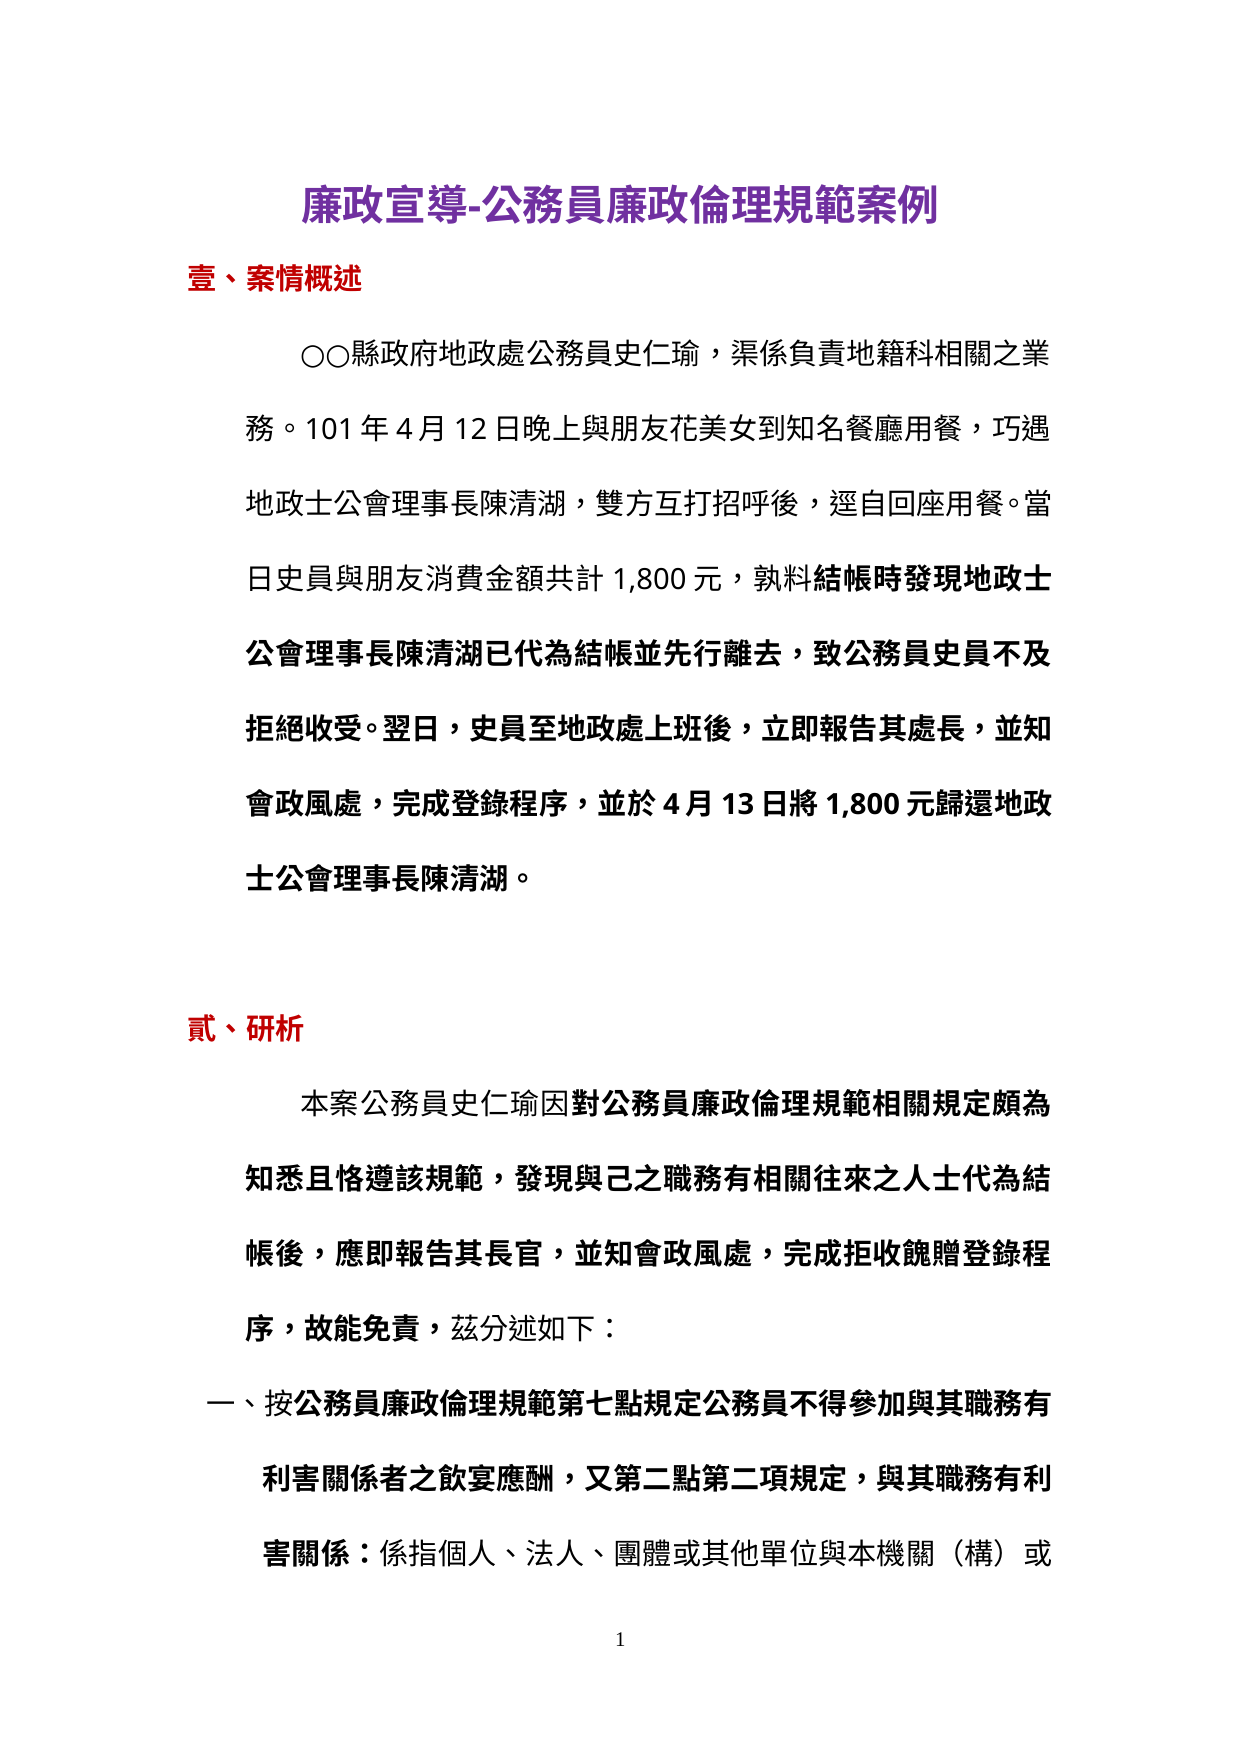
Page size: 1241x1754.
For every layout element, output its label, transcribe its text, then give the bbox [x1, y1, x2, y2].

text 廉政宣導-公務員廉政倫理規範案例 [187, 164, 1053, 239]
text 貳、研析 [187, 989, 1053, 1064]
text 一、按公務員廉政倫理規範第七點規定公務員不得參加與其職務有利害關係者之飲宴應酬，又第二點第二項規定，與其職務有利害關係：係指個人、法人、團體或其他單位與本機關（構）或其所屬機關（構）間，具有下列情形之一者：1.業務往來、指揮監督或費用補（獎）助等關係。2.正在尋求、進行或已訂立承攬、買賣或其他契約關係。3.其他因本機關（構）業務之決定、執行或不執行，將遭受有利或不利之影響。本案地政士公會理事長陳清湖，因與地政處之職務有利害關係業務往來之關係，應為前揭規定之關係人，蓋公務員史仁瑜對於地政士公會理事長代為結帳不得接受。 [206, 1364, 1053, 1589]
text ○○縣政府地政處公務員史仁瑜，渠係負責地籍科相關之業務。101年4月12日晚上與朋友花美女到知名餐廳用餐，巧遇地政士公會理事長陳清湖，雙方互打招呼後，逕自回座用餐。當日史員與朋友消費金額共計1,800元，孰料結帳時發現地政士公會理事長陳清湖已代為結帳並先行離去，致公務員史員不及拒絕收受。翌日，史員至地政處上班後，立即報告其處長，並知會政風處，完成登錄程序，並於4月13日將1,800元歸還地政士公會理事長陳清湖。 [246, 314, 1053, 914]
text 本案公務員史仁瑜因對公務員廉政倫理規範相關規定頗為知悉且恪遵該規範，發現與己之職務有相關往來之人士代為結帳後，應即報告其長官，並知會政風處，完成拒收餽贈登錄程序，故能免責，茲分述如下： [246, 1064, 1053, 1364]
text 壹、案情概述 [187, 239, 1053, 314]
